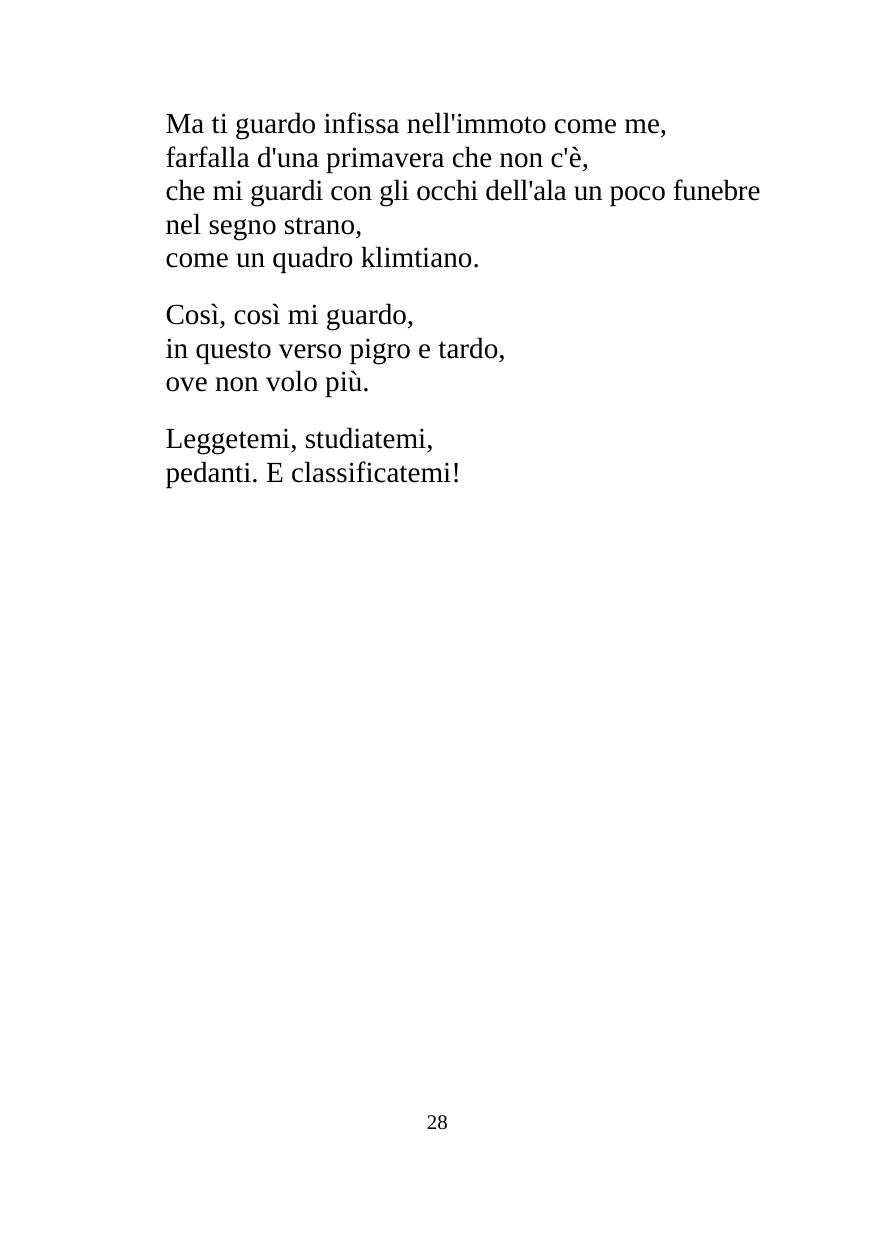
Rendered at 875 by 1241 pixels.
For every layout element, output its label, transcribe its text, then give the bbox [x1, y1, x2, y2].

text Leggetemi, studiatemi, pedanti. E classificatemi! [165, 422, 768, 489]
text Ma ti guardo infissa nell'immoto come me, farfalla d'una primavera che non c'è, che mi guardi con gli occhi dell'ala un poco funebre nel segno strano, come un quadro klimtiano. [165, 106, 768, 274]
text Così, così mi guardo, in questo verso pigro e tardo, ove non volo più. [165, 297, 768, 398]
